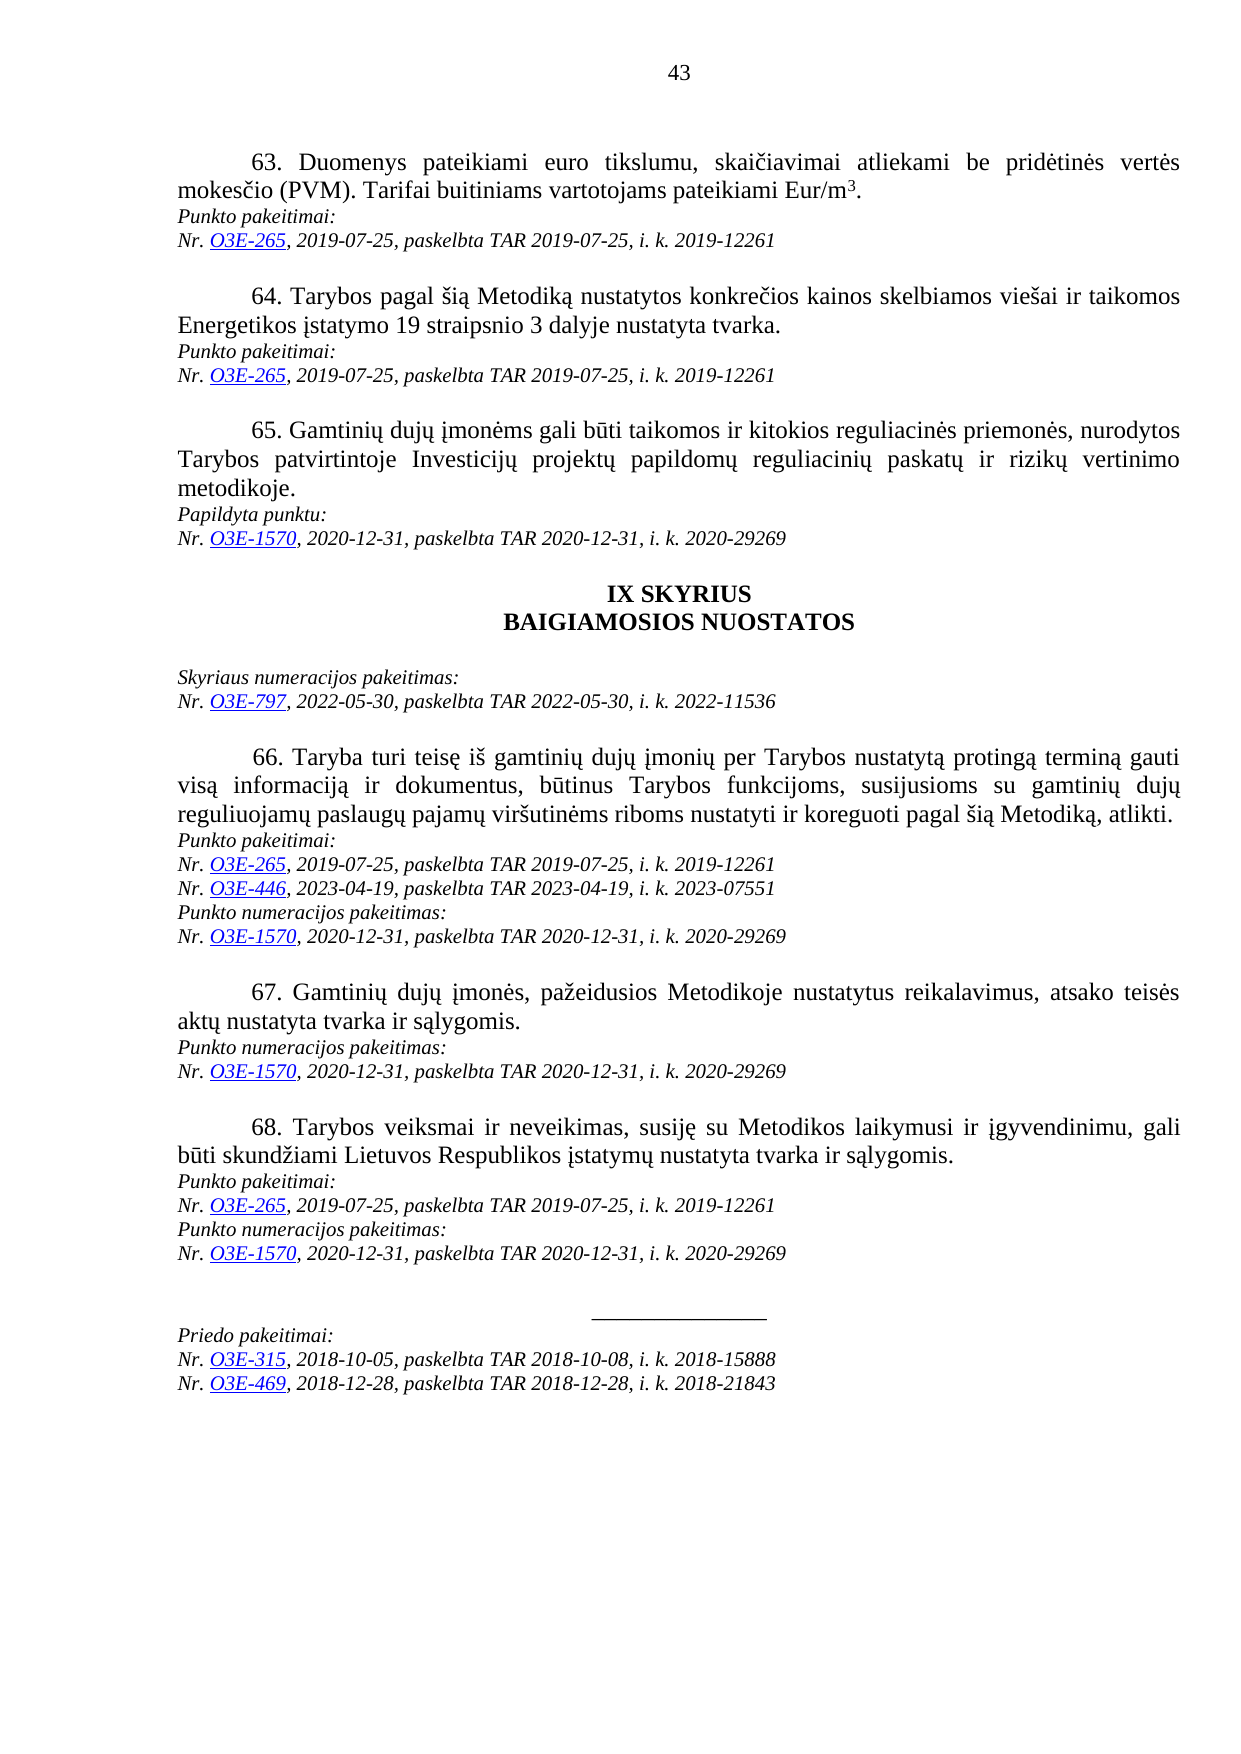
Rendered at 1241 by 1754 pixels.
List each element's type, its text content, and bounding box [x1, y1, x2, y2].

text Punkto pakeitimai: [177, 1169, 1181, 1193]
text Nr. O3E-1570, 2020-12-31, paskelbta TAR 2020-12-31, i. k. 2020-29269 [177, 1241, 1181, 1265]
text ______________ [177, 1294, 1181, 1323]
text Nr. O3E-1570, 2020-12-31, paskelbta TAR 2020-12-31, i. k. 2020-29269 [177, 526, 1181, 550]
text Nr. O3E-265, 2019-07-25, paskelbta TAR 2019-07-25, i. k. 2019-12261 [177, 363, 1181, 387]
text 64. Tarybos pagal šią Metodiką nustatytos konkrečios kainos skelbiamos viešai ir taikomos Energetikos įstatymo 19 straipsnio 3 dalyje nustatyta tvarka. [177, 281, 1181, 339]
text Nr. O3E-265, 2019-07-25, paskelbta TAR 2019-07-25, i. k. 2019-12261 [177, 852, 1181, 876]
text 68. Tarybos veiksmai ir neveikimas, susiję su Metodikos laikymusi ir įgyvendinimu, gali būti skundžiami Lietuvos Respublikos įstatymų nustatyta tvarka ir sąlygomis. [177, 1112, 1181, 1169]
text 66. Taryba turi teisę iš gamtinių dujų įmonių per Tarybos nustatytą protingą terminą gauti visą informaciją ir dokumentus, būtinus Tarybos funkcijoms, susijusioms su gamtinių dujų reguliuojamų paslaugų pajamų viršutinėms riboms nustatyti ir koreguoti pagal šią Metodiką, atlikti. [177, 742, 1181, 828]
text Punkto numeracijos pakeitimas: [177, 1035, 1181, 1059]
text Nr. O3E-265, 2019-07-25, paskelbta TAR 2019-07-25, i. k. 2019-12261 [177, 228, 1181, 252]
text Nr. O3E-1570, 2020-12-31, paskelbta TAR 2020-12-31, i. k. 2020-29269 [177, 924, 1181, 948]
text Punkto pakeitimai: [177, 339, 1181, 363]
text Punkto pakeitimai: [177, 828, 1181, 852]
text Nr. O3E-265, 2019-07-25, paskelbta TAR 2019-07-25, i. k. 2019-12261 [177, 1193, 1181, 1217]
text 67. Gamtinių dujų įmonės, pažeidusios Metodikoje nustatytus reikalavimus, atsako teisės aktų nustatyta tvarka ir sąlygomis. [177, 977, 1181, 1035]
text Skyriaus numeracijos pakeitimas: [177, 665, 1181, 689]
text Nr. O3E-446, 2023-04-19, paskelbta TAR 2023-04-19, i. k. 2023-07551 [177, 876, 1181, 900]
text Nr. O3E-469, 2018-12-28, paskelbta TAR 2018-12-28, i. k. 2018-21843 [177, 1371, 1181, 1395]
text IX SKYRIUS [177, 579, 1181, 607]
text BAIGIAMOSIOS NUOSTATOS [177, 607, 1181, 636]
text Papildyta punktu: [177, 502, 1181, 526]
text Nr. O3E-1570, 2020-12-31, paskelbta TAR 2020-12-31, i. k. 2020-29269 [177, 1059, 1181, 1083]
text Priedo pakeitimai: [177, 1323, 1181, 1347]
text 65. Gamtinių dujų įmonėms gali būti taikomos ir kitokios reguliacinės priemonės, nurodytos Tarybos patvirtintoje Investicijų projektų papildomų reguliacinių paskatų ir rizikų vertinimo metodikoje. [177, 416, 1181, 502]
text Punkto numeracijos pakeitimas: [177, 900, 1181, 924]
text Punkto pakeitimai: [177, 204, 1181, 228]
text Punkto numeracijos pakeitimas: [177, 1217, 1181, 1241]
text Nr. O3E-315, 2018-10-05, paskelbta TAR 2018-10-08, i. k. 2018-15888 [177, 1347, 1181, 1371]
text Nr. O3E-797, 2022-05-30, paskelbta TAR 2022-05-30, i. k. 2022-11536 [177, 689, 1181, 713]
text 63. Duomenys pateikiami euro tikslumu, skaičiavimai atliekami be pridėtinės vertės mokesčio (PVM). Tarifai buitiniams vartotojams pateikiami Eur/m3. [177, 147, 1181, 204]
